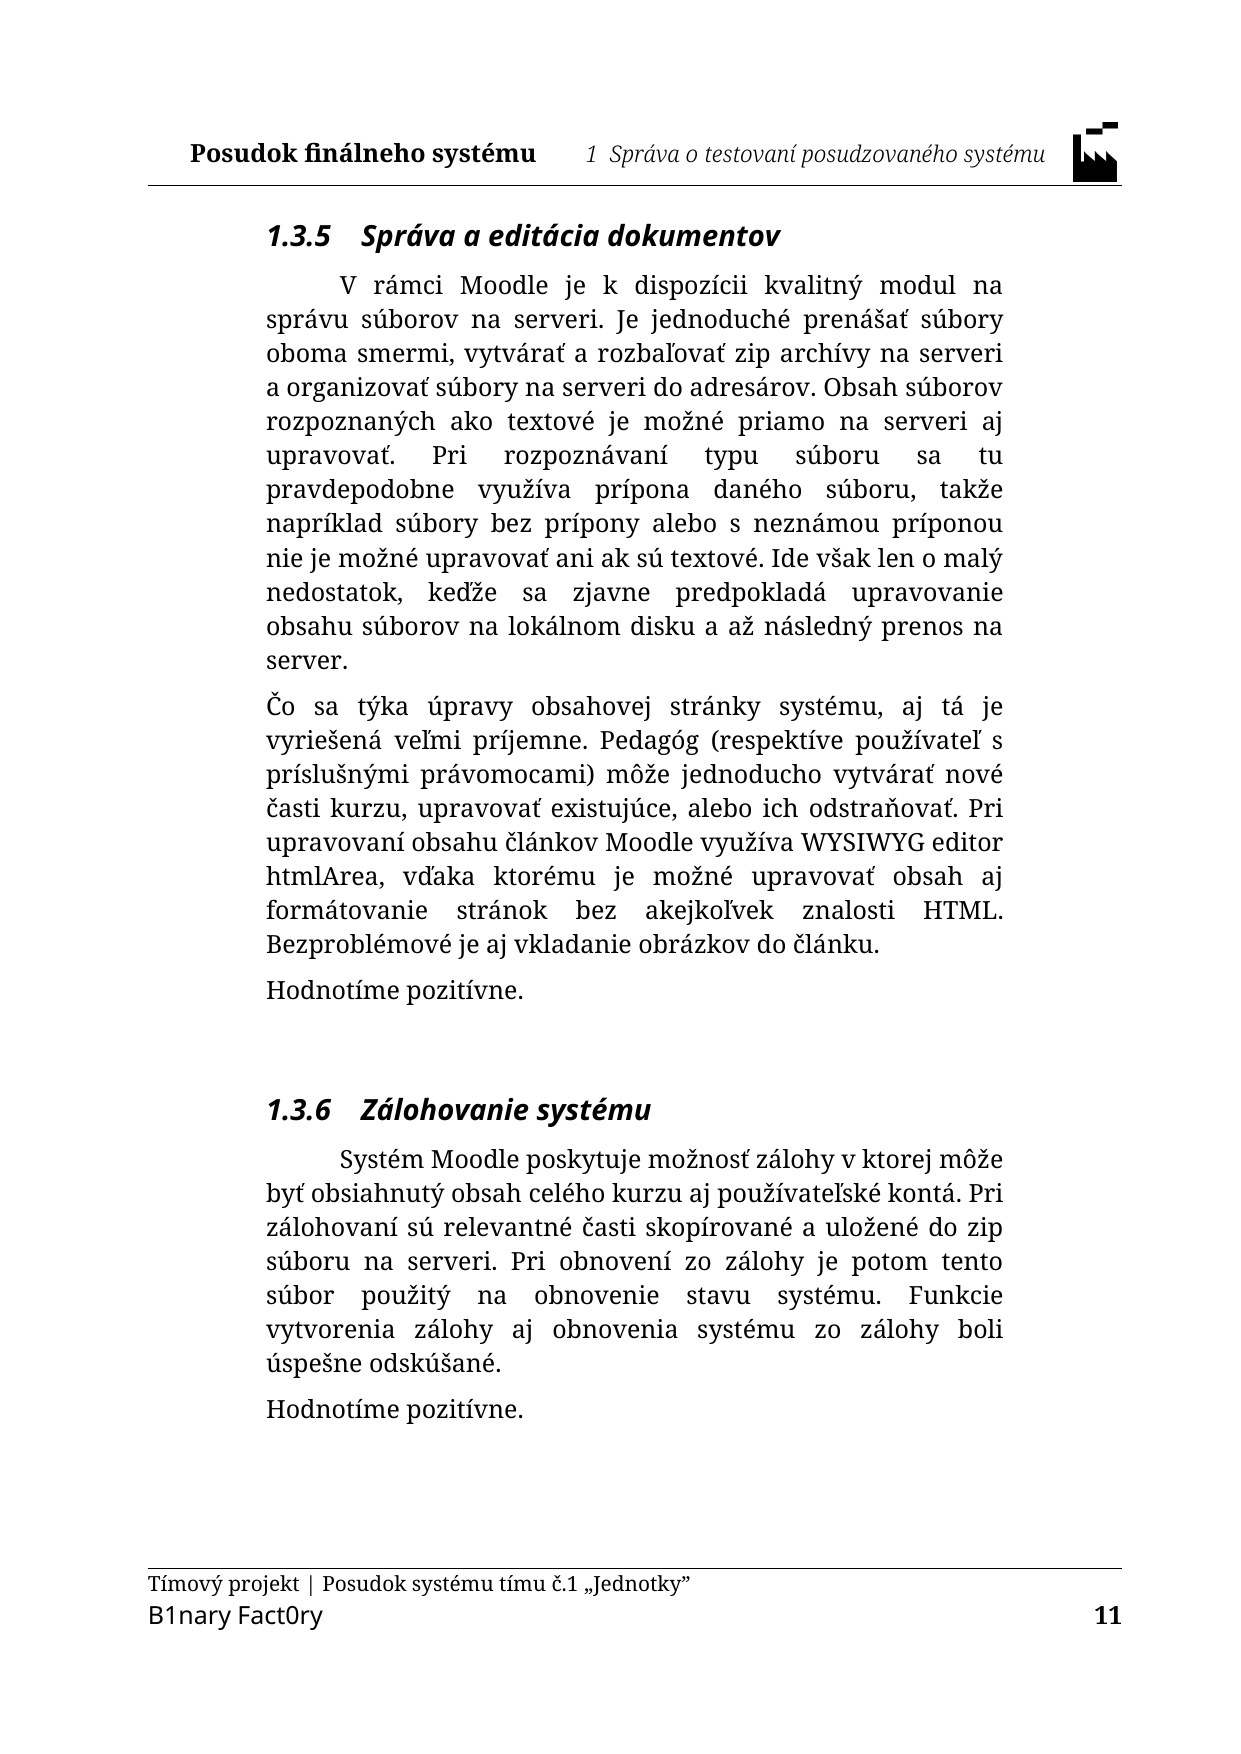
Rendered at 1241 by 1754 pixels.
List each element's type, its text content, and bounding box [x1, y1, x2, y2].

subtitle Správa a editácia dokumentov [266, 216, 1004, 255]
text Hodnotíme pozitívne. [266, 972, 1004, 1007]
text Hodnotíme pozitívne. [266, 1392, 1004, 1426]
text Systém Moodle poskytuje možnosť zálohy v ktorej môže byť obsiahnutý obsah celého kurzu aj používateľské kontá. Pri zálohovaní sú relevantné časti skopírované a uložené do zip súboru na serveri. Pri obnovení zo zálohy je potom tento súbor použitý na obnovenie stavu systému. Funkcie vytvorenia zálohy aj obnovenia systému zo zálohy boli úspešne odskúšané. [266, 1141, 1004, 1380]
text Čo sa týka úpravy obsahovej stránky systému, aj tá je vyriešená veľmi príjemne. Pedagóg (respektíve používateľ s príslušnými právomocami) môže jednoducho vytvárať nové časti kurzu, upravovať existujúce, alebo ich odstraňovať. Pri upravovaní obsahu článkov Moodle využíva WYSIWYG editor htmlArea, vďaka ktorému je možné upravovať obsah aj formátovanie stránok bez akejkoľvek znalosti HTML. Bezproblémové je aj vkladanie obrázkov do článku. [266, 688, 1004, 961]
text V rámci Moodle je k dispozícii kvalitný modul na správu súborov na serveri. Je jednoduché prenášať súbory oboma smermi, vytvárať a rozbaľovať zip archívy na serveri a organizovať súbory na serveri do adresárov. Obsah súborov rozpoznaných ako textové je možné priamo na serveri aj upravovať. Pri rozpoznávaní typu súboru sa tu pravdepodobne využíva prípona daného súboru, takže napríklad súbory bez prípony alebo s neznámou príponou nie je možné upravovať ani ak sú textové. Ide však len o malý nedostatok, keďže sa zjavne predpokladá upravovanie obsahu súborov na lokálnom disku a až následný prenos na server. [266, 268, 1004, 676]
subtitle Zálohovanie systému [266, 1089, 1004, 1129]
picture [1073, 122, 1118, 182]
